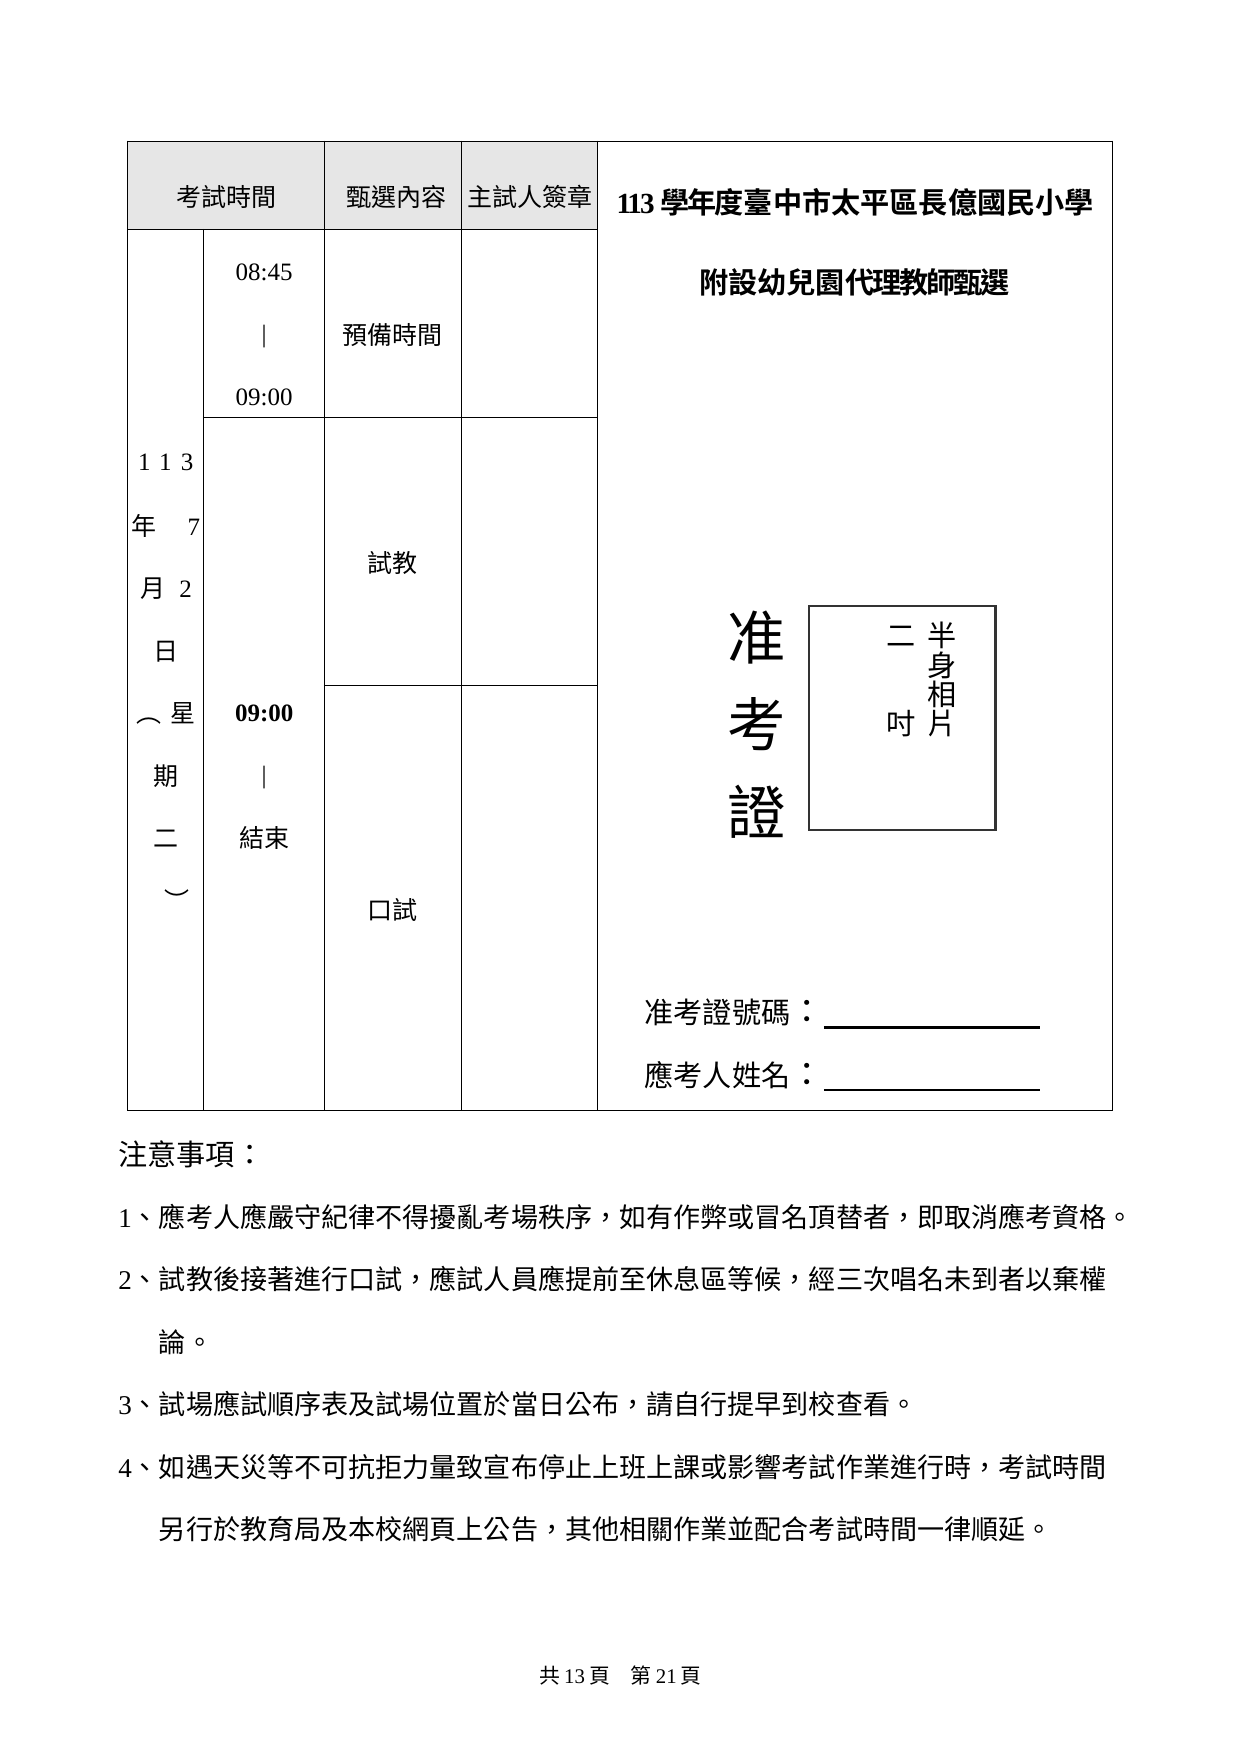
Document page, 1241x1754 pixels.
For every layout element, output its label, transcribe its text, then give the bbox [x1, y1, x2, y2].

table_cell 預備時間 [325, 230, 461, 417]
text 4、如遇天災等不可抗拒力量致宣布停止上班上課或影響考試作業進行時，考試時間 另行於教育局及本校網頁上公告，其他相關作業並配合考試時間一律順延。 [118, 1424, 1122, 1549]
table_cell 試教 [325, 418, 461, 684]
table_header 考試時間 [128, 142, 324, 229]
table_cell [462, 686, 597, 1110]
table_cell 08:45 | 09:00 [204, 230, 324, 417]
table_header 113學年度臺中市太平區長億國民小學 附設幼兒園代理教師甄選 准考證號碼： 應考人姓名： [598, 142, 1112, 1110]
table_cell [462, 230, 597, 417]
table_cell 113年 7 月2日︵星期 二 ︶ [128, 230, 203, 1110]
table_header 主試人簽章 [462, 142, 597, 229]
text 2、試教後接著進行口試，應試人員應提前至休息區等候，經三次唱名未到者以棄權論。 [118, 1236, 1122, 1361]
text 注意事項： [118, 1111, 1122, 1174]
table_header 甄選內容 [325, 142, 461, 229]
table_cell [462, 418, 597, 684]
table_cell 09:00 | 結束 [204, 418, 324, 1110]
text 3、試場應試順序表及試場位置於當日公布，請自行提早到校查看。 [118, 1361, 1122, 1424]
text 1、應考人應嚴守紀律不得擾亂考場秩序，如有作弊或冒名頂替者，即取消應考資格。 [118, 1174, 1122, 1236]
table_cell 口試 [325, 686, 461, 1110]
